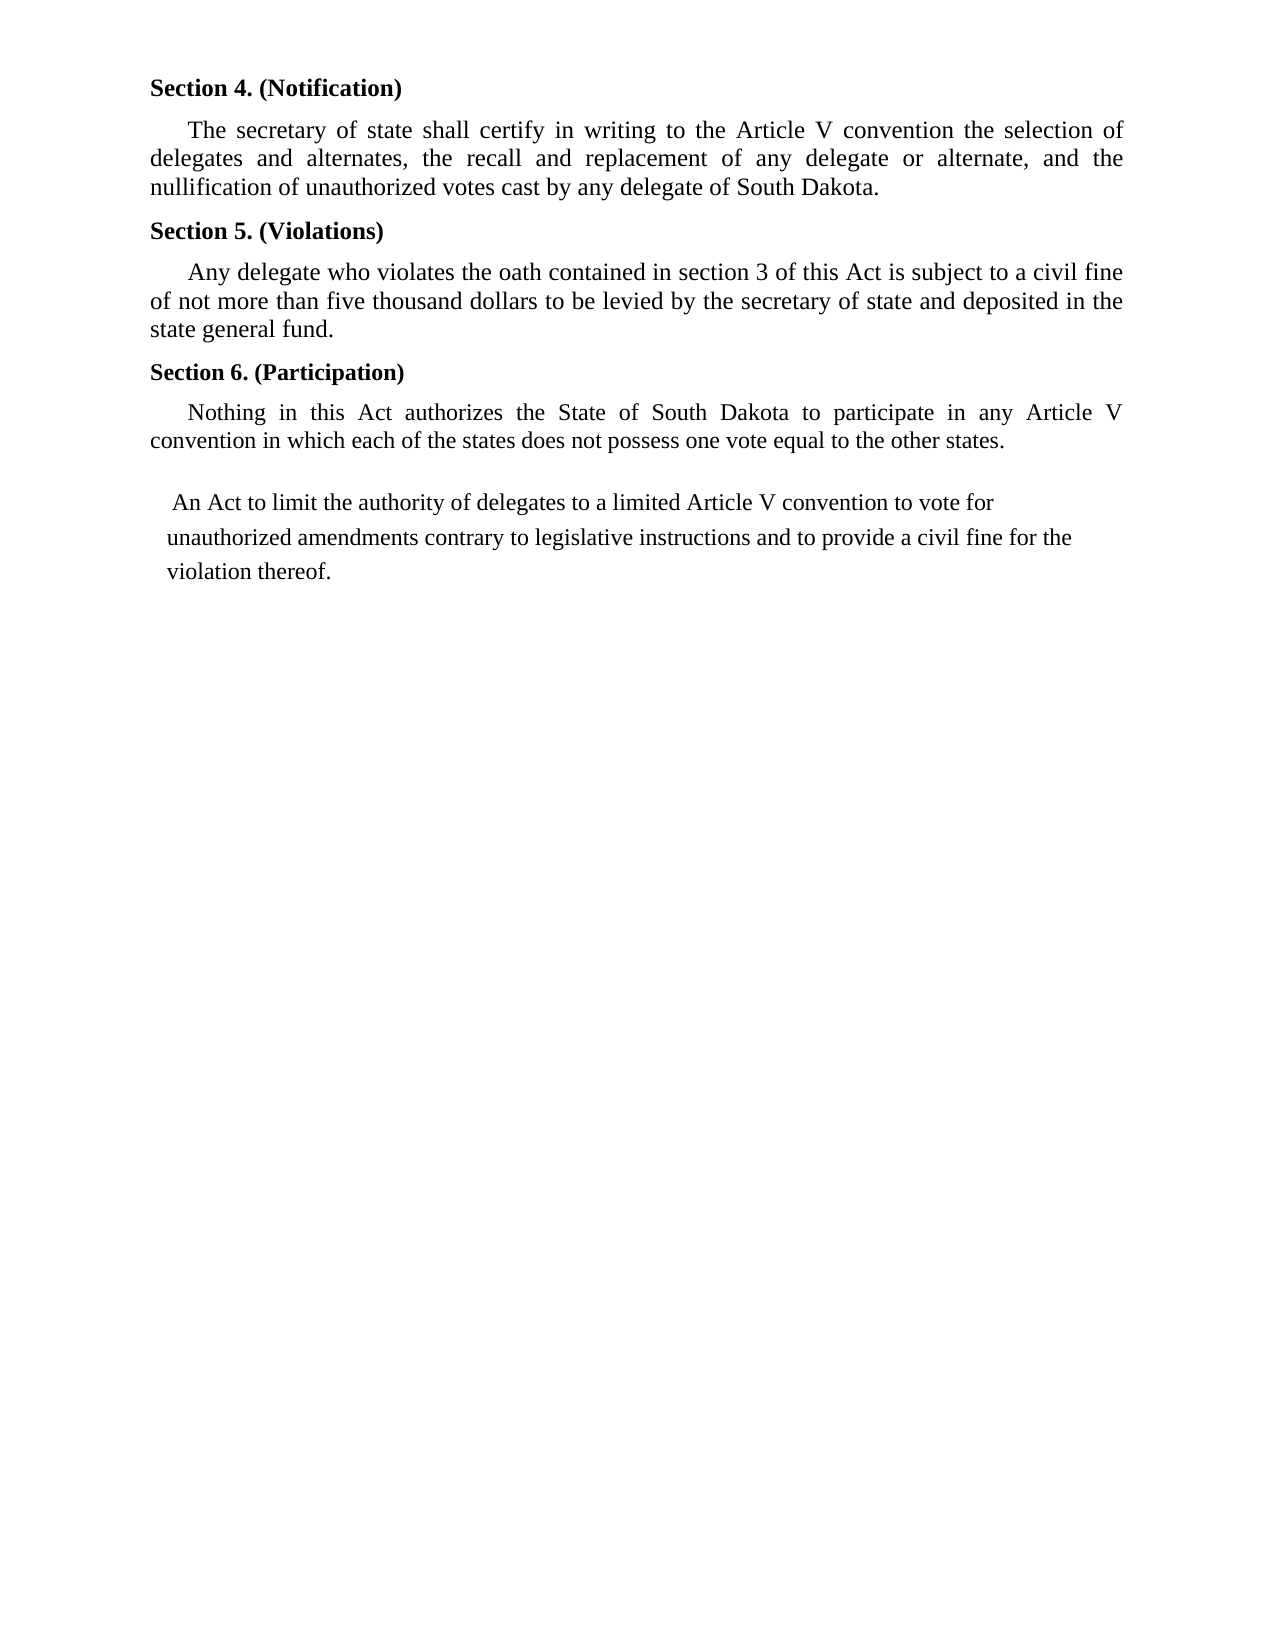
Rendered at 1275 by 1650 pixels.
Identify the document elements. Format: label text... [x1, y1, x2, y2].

subtitle Section 5. (Violations) [150, 216, 1125, 244]
text An Act to limit the authority of delegates to a limited Article V convention to vote for unauthorized amendments contrary to legislative instructions and to provide a civil fine for the violation thereof. [167, 488, 1125, 585]
text The secretary of state shall certify in writing to the Article V convention the selection of delegates and alternates, the recall and replacement of any delegate or alternate, and the nullification of unauthorized votes cast by any delegate of South Dakota. [150, 115, 1125, 201]
text Any delegate who violates the oath contained in section 3 of this Act is subject to a civil fine of not more than five thousand dollars to be levied by the secretary of state and deposited in the state general fund. [150, 257, 1125, 343]
subtitle Section 6. (Participation) [150, 358, 1125, 386]
subtitle Section 4. (Notification) [150, 73, 1125, 102]
text Nothing in this Act authorizes the State of South Dakota to participate in any Article V convention in which each of the states does not possess one vote equal to the other states. [150, 398, 1125, 453]
